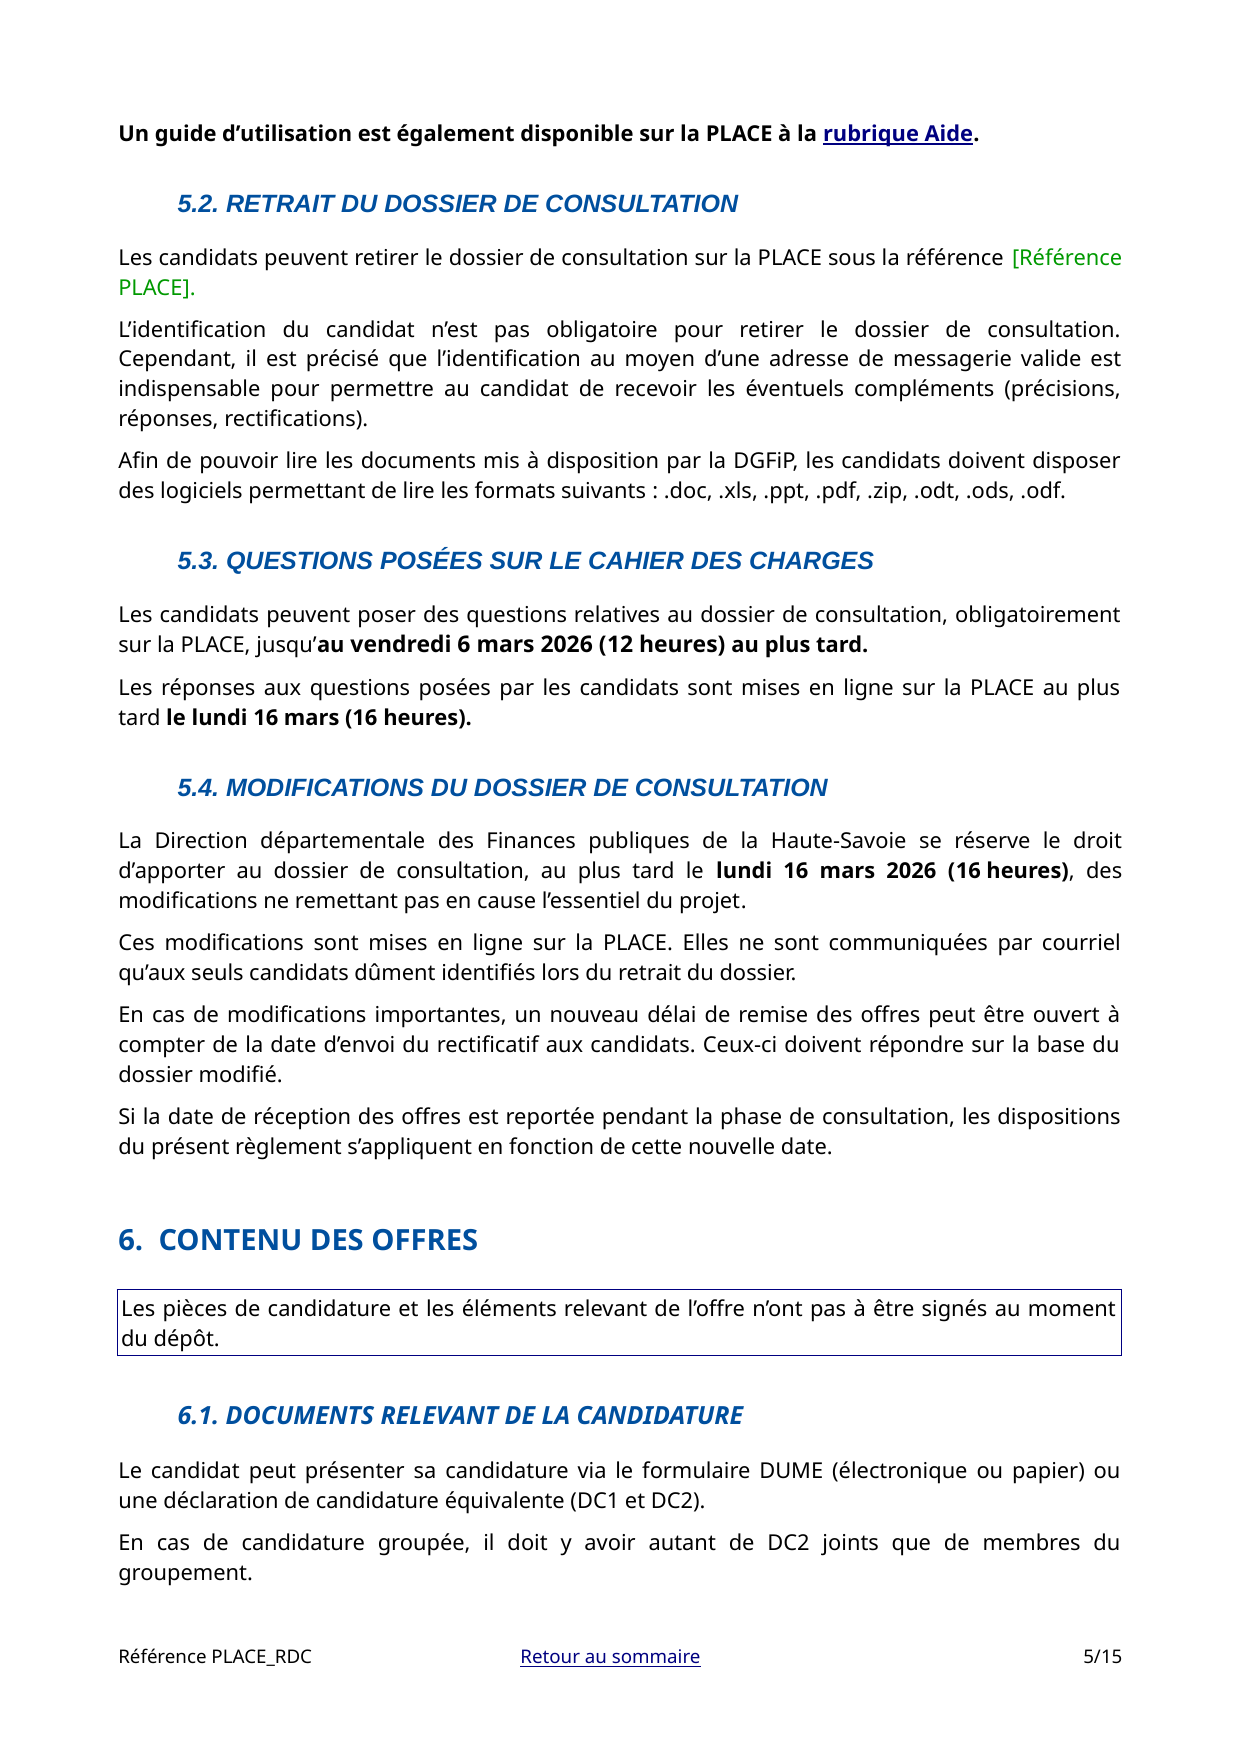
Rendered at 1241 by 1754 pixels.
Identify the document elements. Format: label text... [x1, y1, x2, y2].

subtitle Modifications du dossier de consultation [177, 773, 1122, 802]
subtitle Retrait du dossier de consultation [177, 189, 1122, 218]
text Les réponses aux questions posées par les candidats sont mises en ligne sur la PLACE au plus tard le lundi 16 mars (16 heures). [118, 672, 1122, 732]
text En cas de candidature groupée, il doit y avoir autant de DC2 joints que de membres du groupement. [118, 1527, 1122, 1587]
text L’identification du candidat n’est pas obligatoire pour retirer le dossier de consultation. Cependant, il est précisé que l’identification au moyen d’une adresse de messagerie valide est indispensable pour permettre au candidat de recevoir les éventuels compléments (précisions, réponses, rectifications). [118, 314, 1122, 433]
text Ces modifications sont mises en ligne sur la PLACE. Elles ne sont communiquées par courriel qu’aux seuls candidats dûment identifiés lors du retrait du dossier. [118, 927, 1122, 987]
text La Direction départementale des Finances publiques de la Haute-Savoie se réserve le droit d’apporter au dossier de consultation, au plus tard le lundi 16 mars 2026 (16 heures), des modifications ne remettant pas en cause l’essentiel du projet. [118, 825, 1122, 915]
subtitle Contenu des offres [118, 1219, 1122, 1259]
text Si la date de réception des offres est reportée pendant la phase de consultation, les dispositions du présent règlement s’appliquent en fonction de cette nouvelle date. [118, 1101, 1122, 1160]
text En cas de modifications importantes, un nouveau délai de remise des offres peut être ouvert à compter de la date d’envoi du rectificatif aux candidats. Ceux-ci doivent répondre sur la base du dossier modifié. [118, 999, 1122, 1088]
subtitle Questions posées sur le cahier des charges [177, 546, 1122, 575]
list Les pièces de candidature et les éléments relevant de l’offre n’ont pas à être signés au moment du dépôt. [118, 1290, 1121, 1355]
text Afin de pouvoir lire les documents mis à disposition par la DGFiP, les candidats doivent disposer des logiciels permettant de lire les formats suivants : .doc, .xls, .ppt, .pdf, .zip, .odt, .ods, .odf. [118, 445, 1122, 505]
subtitle Documents relevant de la candidature [177, 1398, 1122, 1432]
text Les candidats peuvent poser des questions relatives au dossier de consultation, obligatoirement sur la PLACE, jusqu’au vendredi 6 mars 2026 (12 heures) au plus tard. [118, 598, 1122, 659]
text Le candidat peut présenter sa candidature via le formulaire DUME (électronique ou papier) ou une déclaration de candidature équivalente (DC1 et DC2). [118, 1455, 1122, 1515]
text Les candidats peuvent retirer le dossier de consultation sur la PLACE sous la référence [Référence PLACE]. [118, 242, 1122, 301]
text Un guide d’utilisation est également disponible sur la PLACE à la rubrique Aide. [118, 118, 1122, 148]
